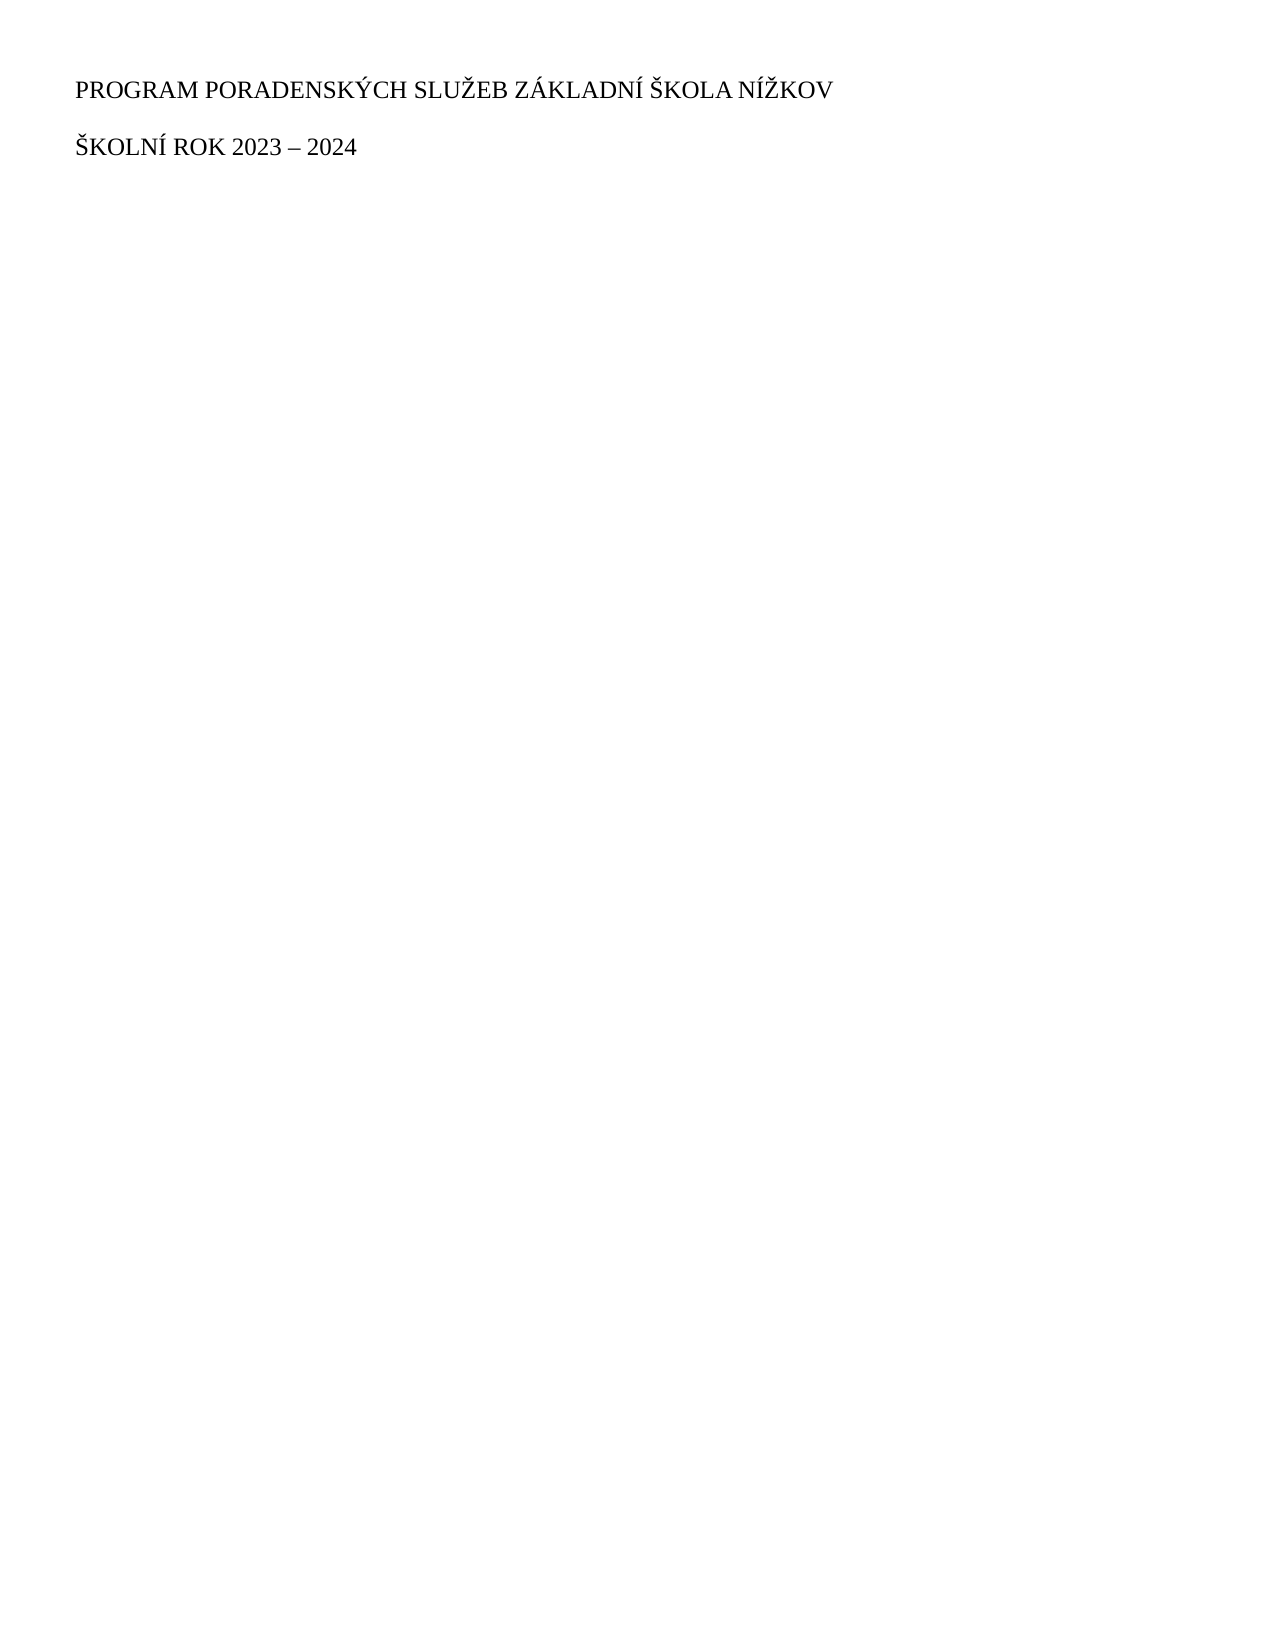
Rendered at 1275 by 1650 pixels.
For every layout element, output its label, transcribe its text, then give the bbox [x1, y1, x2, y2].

text ŠKOLNÍ ROK 2023 – 2024 [75, 132, 1200, 161]
text PROGRAM PORADENSKÝCH SLUŽEB ZÁKLADNÍ ŠKOLA NÍŽKOV [75, 75, 1200, 104]
